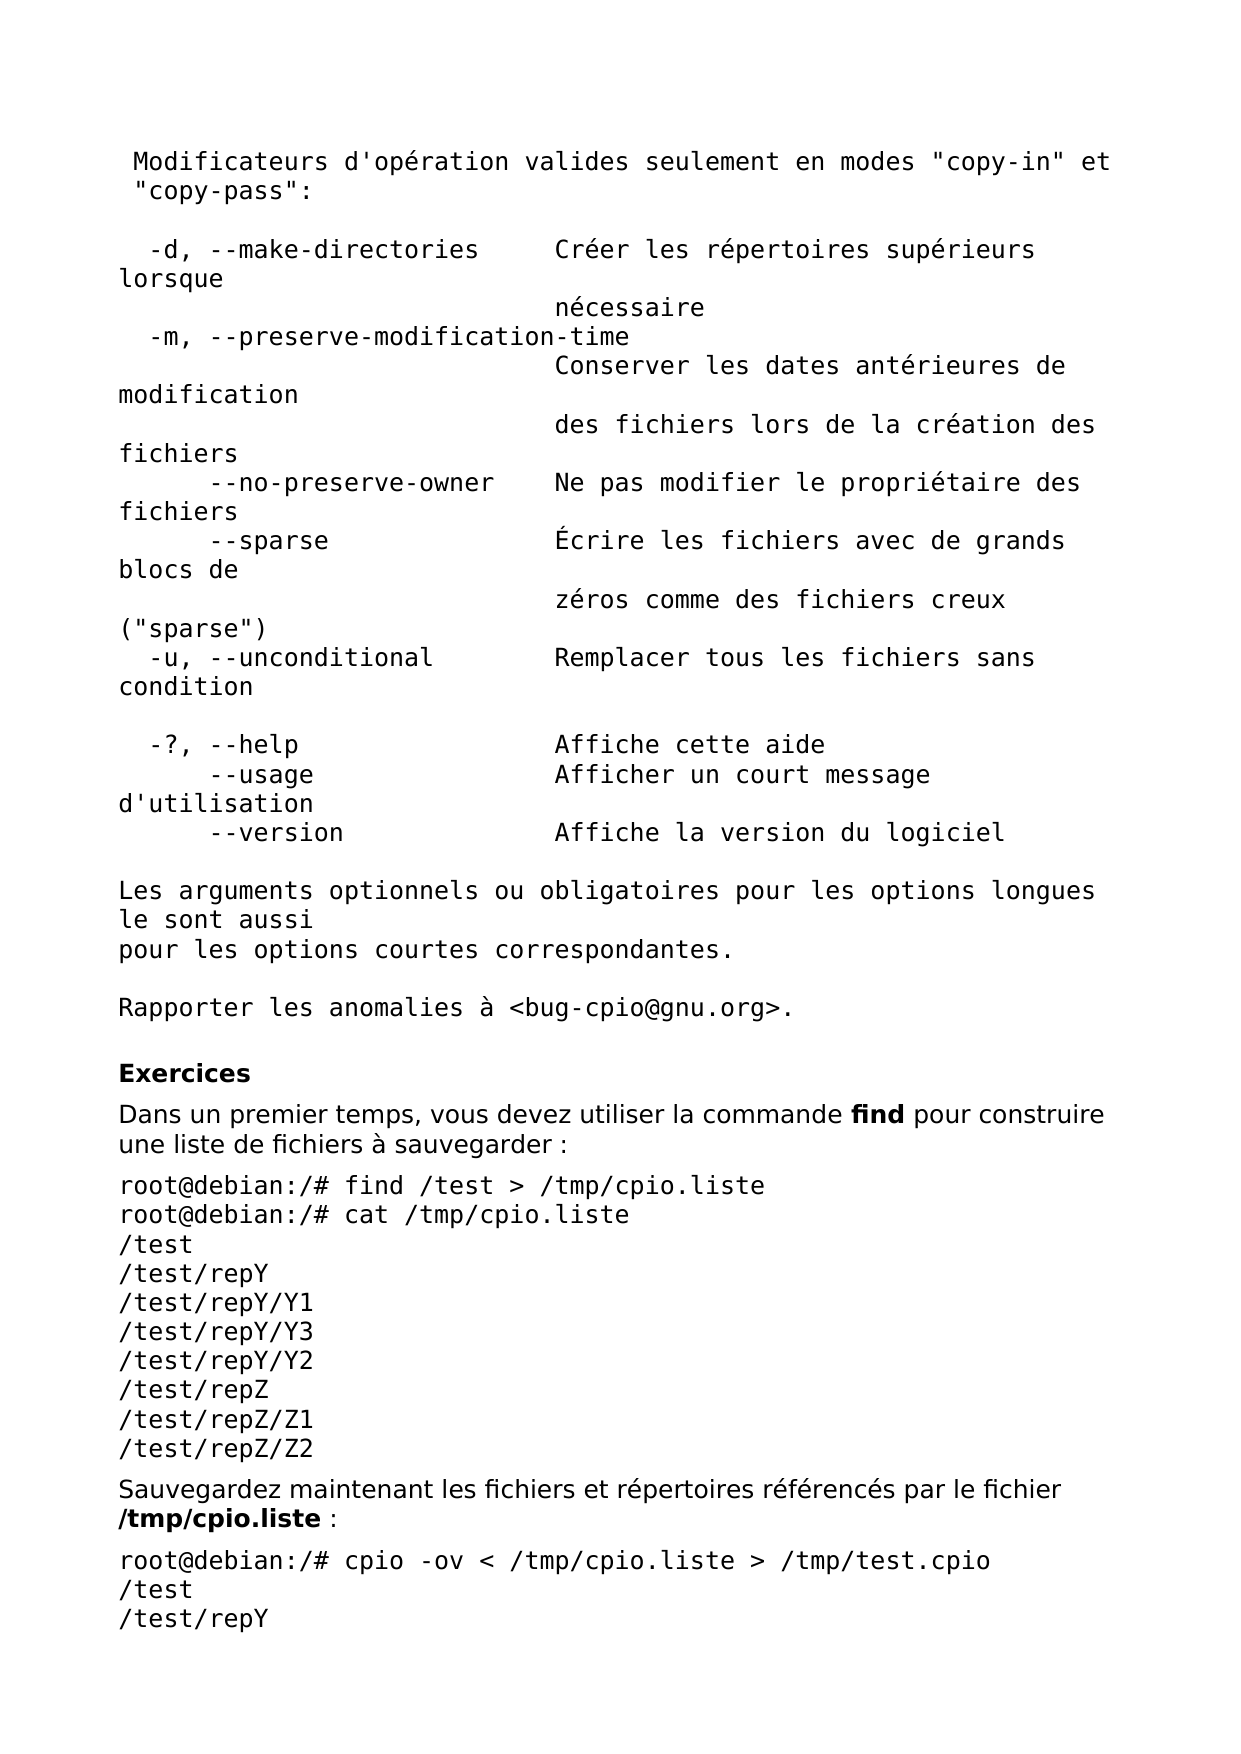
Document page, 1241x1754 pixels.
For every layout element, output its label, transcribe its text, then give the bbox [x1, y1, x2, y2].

text root@debian:/# cpio -ov < /tmp/cpio.liste > /tmp/test.cpio /test /test/repY [118, 1546, 1122, 1633]
text root@debian:/# find /test > /tmp/cpio.liste root@debian:/# cat /tmp/cpio.liste /test /test/repY /test/repY/Y1 /test/repY/Y3 /test/repY/Y2 /test/repZ /test/repZ/Z1 /test/repZ/Z2 [118, 1172, 1122, 1463]
text Modificateurs d'opération valides seulement en modes "copy-in" et "copy-pass": -d, --make-directories Créer les répertoires supérieurs lorsque nécessaire -m, --preserve-modification-time Conserver les dates antérieures de modification des fichiers lors de la création des fichiers --no-preserve-owner Ne pas modifier le propriétaire des fichiers --sparse Écrire les fichiers avec de grands blocs de zéros comme des fichiers creux ("sparse") -u, --unconditional Remplacer tous les fichiers sans condition -?, --help Affiche cette aide --usage Afficher un court message d'utilisation --version Affiche la version du logiciel Les arguments optionnels ou obligatoires pour les options longues le sont aussi pour les options courtes correspondantes. Rapporter les anomalies à <bug-cpio@gnu.org>. [118, 118, 1122, 1022]
text Dans un premier temps, vous devez utiliser la commande find pour construire une liste de fichiers à sauvegarder : [118, 1101, 1122, 1159]
subtitle Exercices [118, 1059, 1122, 1088]
text Sauvegardez maintenant les fichiers et répertoires référencés par le fichier /tmp/cpio.liste : [118, 1475, 1122, 1533]
